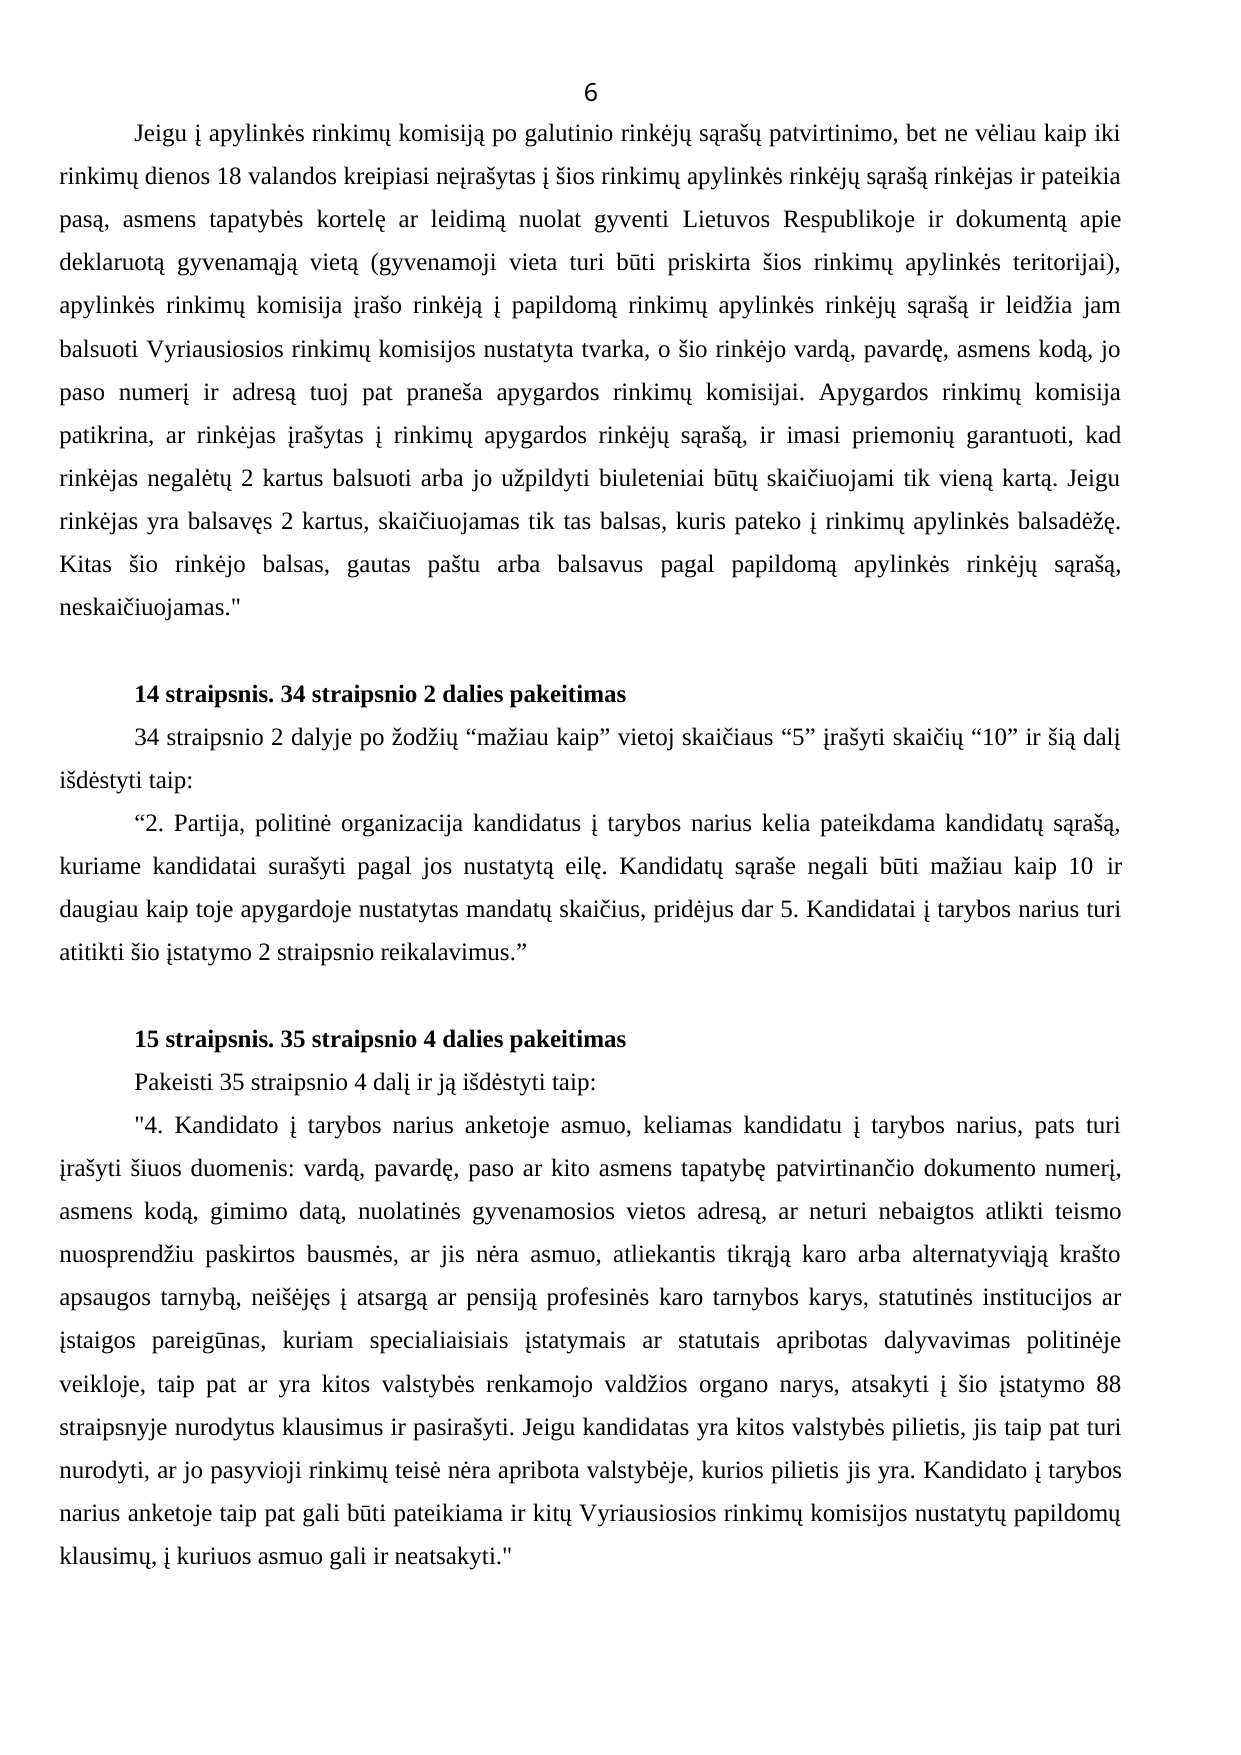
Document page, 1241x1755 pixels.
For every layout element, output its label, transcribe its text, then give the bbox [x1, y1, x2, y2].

text 14 straipsnis. 34 straipsnio 2 dalies pakeitimas [59, 679, 1122, 707]
text "4. Kandidato į tarybos narius anketoje asmuo, keliamas kandidatu į tarybos narius, pats turi įrašyti šiuos duomenis: vardą, pavardę, paso ar kito asmens tapatybę patvirtinančio dokumento numerį, asmens kodą, gimimo datą, nuolatinės gyvenamosios vietos adresą, ar neturi nebaigtos atlikti teismo nuosprendžiu paskirtos bausmės, ar jis nėra asmuo, atliekantis tikrąją karo arba alternatyviąją krašto apsaugos tarnybą, neišėjęs į atsargą ar pensiją profesinės karo tarnybos karys, statutinės institucijos ar įstaigos pareigūnas, kuriam specialiaisiais įstatymais ar statutais apribotas dalyvavimas politinėje veikloje, taip pat ar yra kitos valstybės renkamojo valdžios organo narys, atsakyti į šio įstatymo 88 straipsnyje nurodytus klausimus ir pasirašyti. Jeigu kandidatas yra kitos valstybės pilietis, jis taip pat turi nurodyti, ar jo pasyvioji rinkimų teisė nėra apribota valstybėje, kurios pilietis jis yra. Kandidato į tarybos narius anketoje taip pat gali būti pateikiama ir kitų Vyriausiosios rinkimų komisijos nustatytų papildomų klausimų, į kuriuos asmuo gali ir neatsakyti." [59, 1110, 1122, 1570]
text Jeigu į apylinkės rinkimų komisiją po galutinio rinkėjų sąrašų patvirtinimo, bet ne vėliau kaip iki rinkimų dienos 18 valandos kreipiasi neįrašytas į šios rinkimų apylinkės rinkėjų sąrašą rinkėjas ir pateikia pasą, asmens tapatybės kortelę ar leidimą nuolat gyventi Lietuvos Respublikoje ir dokumentą apie deklaruotą gyvenamąją vietą (gyvenamoji vieta turi būti priskirta šios rinkimų apylinkės teritorijai), apylinkės rinkimų komisija įrašo rinkėją į papildomą rinkimų apylinkės rinkėjų sąrašą ir leidžia jam balsuoti Vyriausiosios rinkimų komisijos nustatyta tvarka, o šio rinkėjo vardą, pavardę, asmens kodą, jo paso numerį ir adresą tuoj pat praneša apygardos rinkimų komisijai. Apygardos rinkimų komisija patikrina, ar rinkėjas įrašytas į rinkimų apygardos rinkėjų sąrašą, ir imasi priemonių garantuoti, kad rinkėjas negalėtų 2 kartus balsuoti arba jo užpildyti biuleteniai būtų skaičiuojami tik vieną kartą. Jeigu rinkėjas yra balsavęs 2 kartus, skaičiuojamas tik tas balsas, kuris pateko į rinkimų apylinkės balsadėžę. Kitas šio rinkėjo balsas, gautas paštu arba balsavus pagal papildomą apylinkės rinkėjų sąrašą, neskaičiuojamas." [59, 118, 1122, 621]
text “2. Partija, politinė organizacija kandidatus į tarybos narius kelia pateikdama kandidatų sąrašą, kuriame kandidatai surašyti pagal jos nustatytą eilę. Kandidatų sąraše negali būti mažiau kaip 10 ir daugiau kaip toje apygardoje nustatytas mandatų skaičius, pridėjus dar 5. Kandidatai į tarybos narius turi atitikti šio įstatymo 2 straipsnio reikalavimus.” [59, 808, 1122, 966]
text 15 straipsnis. 35 straipsnio 4 dalies pakeitimas [59, 1024, 1122, 1052]
text 34 straipsnio 2 dalyje po žodžių “mažiau kaip” vietoj skaičiaus “5” įrašyti skaičių “10” ir šią dalį išdėstyti taip: [59, 722, 1122, 794]
text Pakeisti 35 straipsnio 4 dalį ir ją išdėstyti taip: [59, 1067, 1122, 1096]
